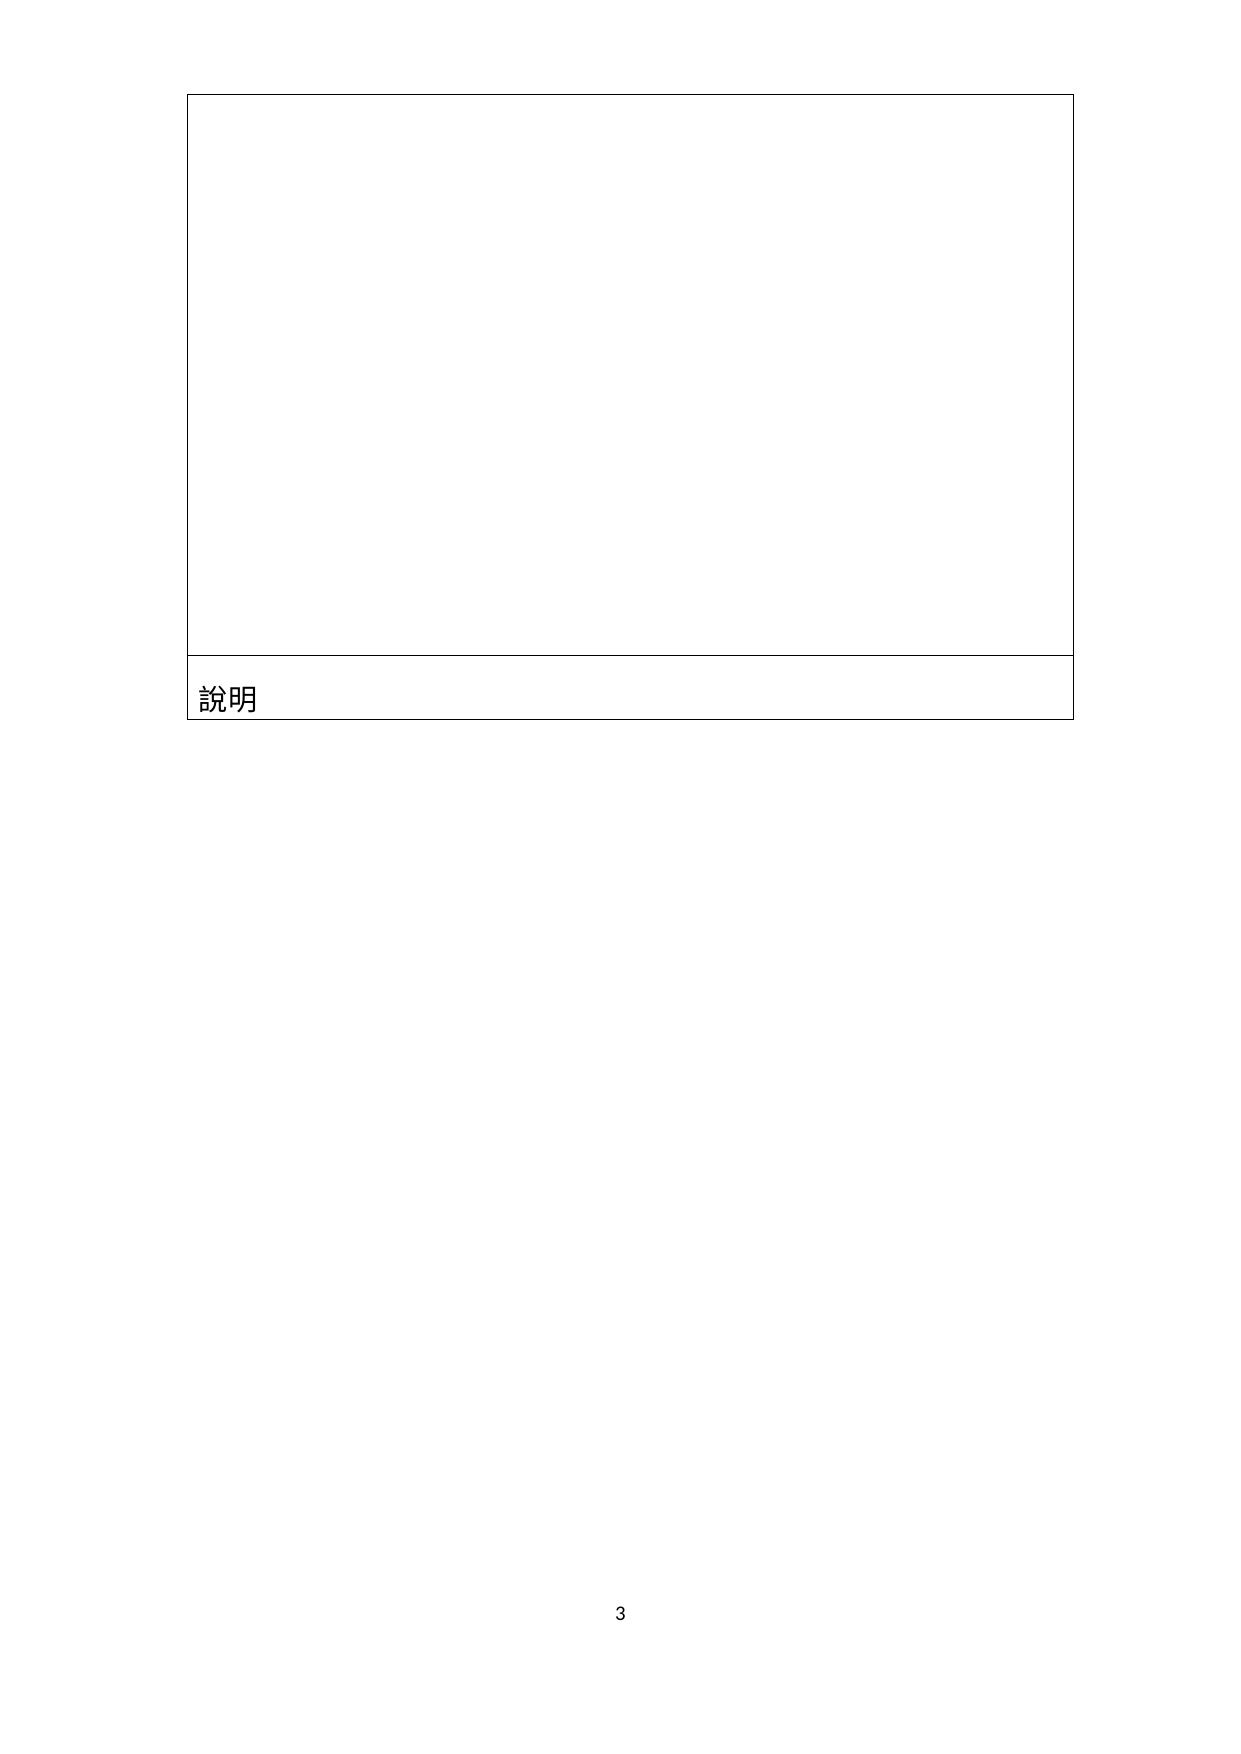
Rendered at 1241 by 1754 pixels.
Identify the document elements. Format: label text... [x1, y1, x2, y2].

table_cell [188, 95, 1073, 655]
table_cell 說明 [188, 656, 1073, 719]
